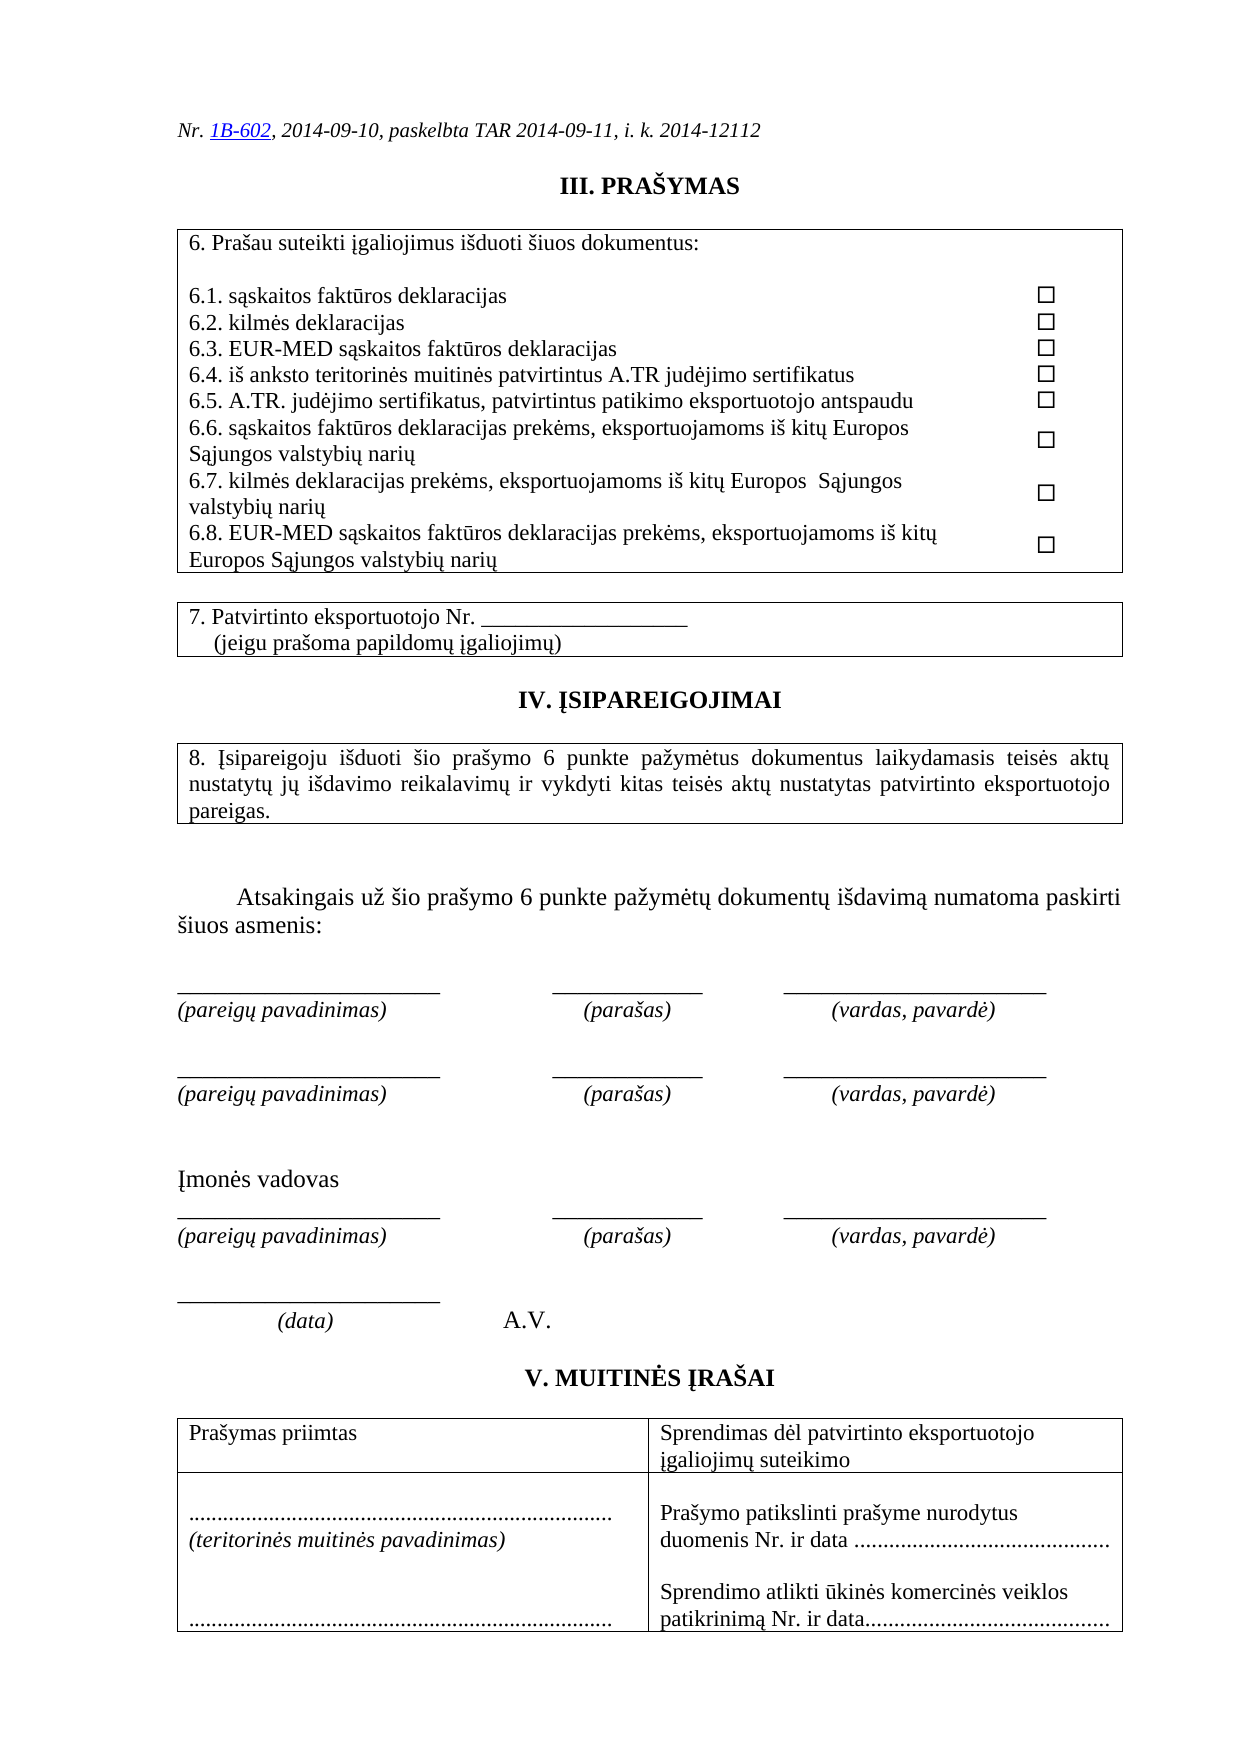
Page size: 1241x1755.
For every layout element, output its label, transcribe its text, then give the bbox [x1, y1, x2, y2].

text Atsakingais už šio prašymo 6 punkte pažymėtų dokumentų išdavimą numatoma paskirti šiuos asmenis: [177, 882, 1122, 939]
text (data) A.V. [277, 1306, 1122, 1334]
text _____________________ [177, 1277, 1122, 1306]
table_header Sprendimas dėl patvirtinto eksportuotojo įgaliojimų suteikimo [649, 1419, 1122, 1472]
table_cell [] [970, 361, 1122, 388]
table_header 8. Įsipareigoju išduoti šio prašymo 6 punkte pažymėtus dokumentus laikydamasis teisės aktų nustatytų jų išdavimo reikalavimų ir vykdyti kitas teisės aktų nustatytas patvirtinto eksportuotojo pareigas. [178, 744, 1122, 823]
table_cell Prašymo patikslinti prašyme nurodytus duomenis Nr. ir data . Sprendimo atlikti ūkinės komercinės veiklos patikrinimą Nr. ir data Sprendimo suteikti patvirtinto eksportuotojo įgaliojimus Nr. ir data Patvirtinto eksportuotojo numeris ir įgaliojimų taikymo data Sprendimo nesuteikti patvirtinto eksportuotojo įgaliojimų Nr. ir data [649, 1473, 1122, 1631]
table_cell 6.4. iš anksto teritorinės muitinės patvirtintus A.TR judėjimo sertifikatus [178, 361, 969, 388]
table_header 6. Prašau suteikti įgaliojimus išduoti šiuos dokumentus: [178, 230, 969, 282]
table_cell 6.8. EUR-MED sąskaitos faktūros deklaracijas prekėms, eksportuojamoms iš kitų Europos Sąjungos valstybių narių [178, 519, 969, 572]
table_cell 6.6. sąskaitos faktūros deklaracijas prekėms, eksportuojamoms iš kitų Europos Sąjungos valstybių narių [178, 414, 969, 467]
table_cell [] [970, 309, 1122, 335]
table_cell [] [970, 414, 1122, 467]
text (pareigų pavadinimas) (parašas) (vardas, pavardė) [177, 1222, 1122, 1248]
table_cell 6.2. kilmės deklaracijas [178, 309, 969, 335]
table_cell [] [970, 467, 1122, 519]
table_cell 6.1. sąskaitos faktūros deklaracijas [178, 282, 969, 308]
table_cell [] [970, 282, 1122, 308]
text III. PRAŠYMAS [177, 171, 1122, 200]
table_cell . (teritorinės muitinės pavadinimas) . (registracijos Nr., data) [178, 1473, 648, 1631]
table_header [970, 230, 1122, 282]
table_cell 6.3. EUR-MED sąskaitos faktūros deklaracijas [178, 335, 969, 361]
text (pareigų pavadinimas) (parašas) (vardas, pavardė) [177, 1080, 1122, 1107]
text _____________________ ____________ _____________________ [177, 1052, 1122, 1080]
table_cell [] [970, 335, 1122, 361]
text IV. ĮSIPAREIGOJIMAI [177, 685, 1122, 714]
table_cell [] [970, 388, 1122, 414]
table_cell 6.7. kilmės deklaracijas prekėms, eksportuojamoms iš kitų Europos Sąjungos valstybių narių [178, 467, 969, 519]
text _____________________ ____________ _____________________ [177, 968, 1122, 997]
text Įmonės vadovas [177, 1164, 1122, 1193]
text V. MUITINĖS ĮRAŠAI [177, 1363, 1122, 1392]
text (pareigų pavadinimas) (parašas) (vardas, pavardė) [177, 997, 1122, 1023]
table_header Prašymas priimtas [178, 1419, 648, 1472]
table_cell [] [970, 519, 1122, 572]
text _____________________ ____________ _____________________ [177, 1193, 1122, 1222]
table_header 7. Patvirtinto eksportuotojo Nr. __________________ (jeigu prašoma papildomų įgaliojimų) [178, 603, 1122, 656]
table_cell 6.5. A.TR. judėjimo sertifikatus, patvirtintus patikimo eksportuotojo antspaudu [178, 388, 969, 414]
text Nr. 1B-602, 2014-09-10, paskelbta TAR 2014-09-11, i. k. 2014-12112 [177, 118, 1122, 142]
